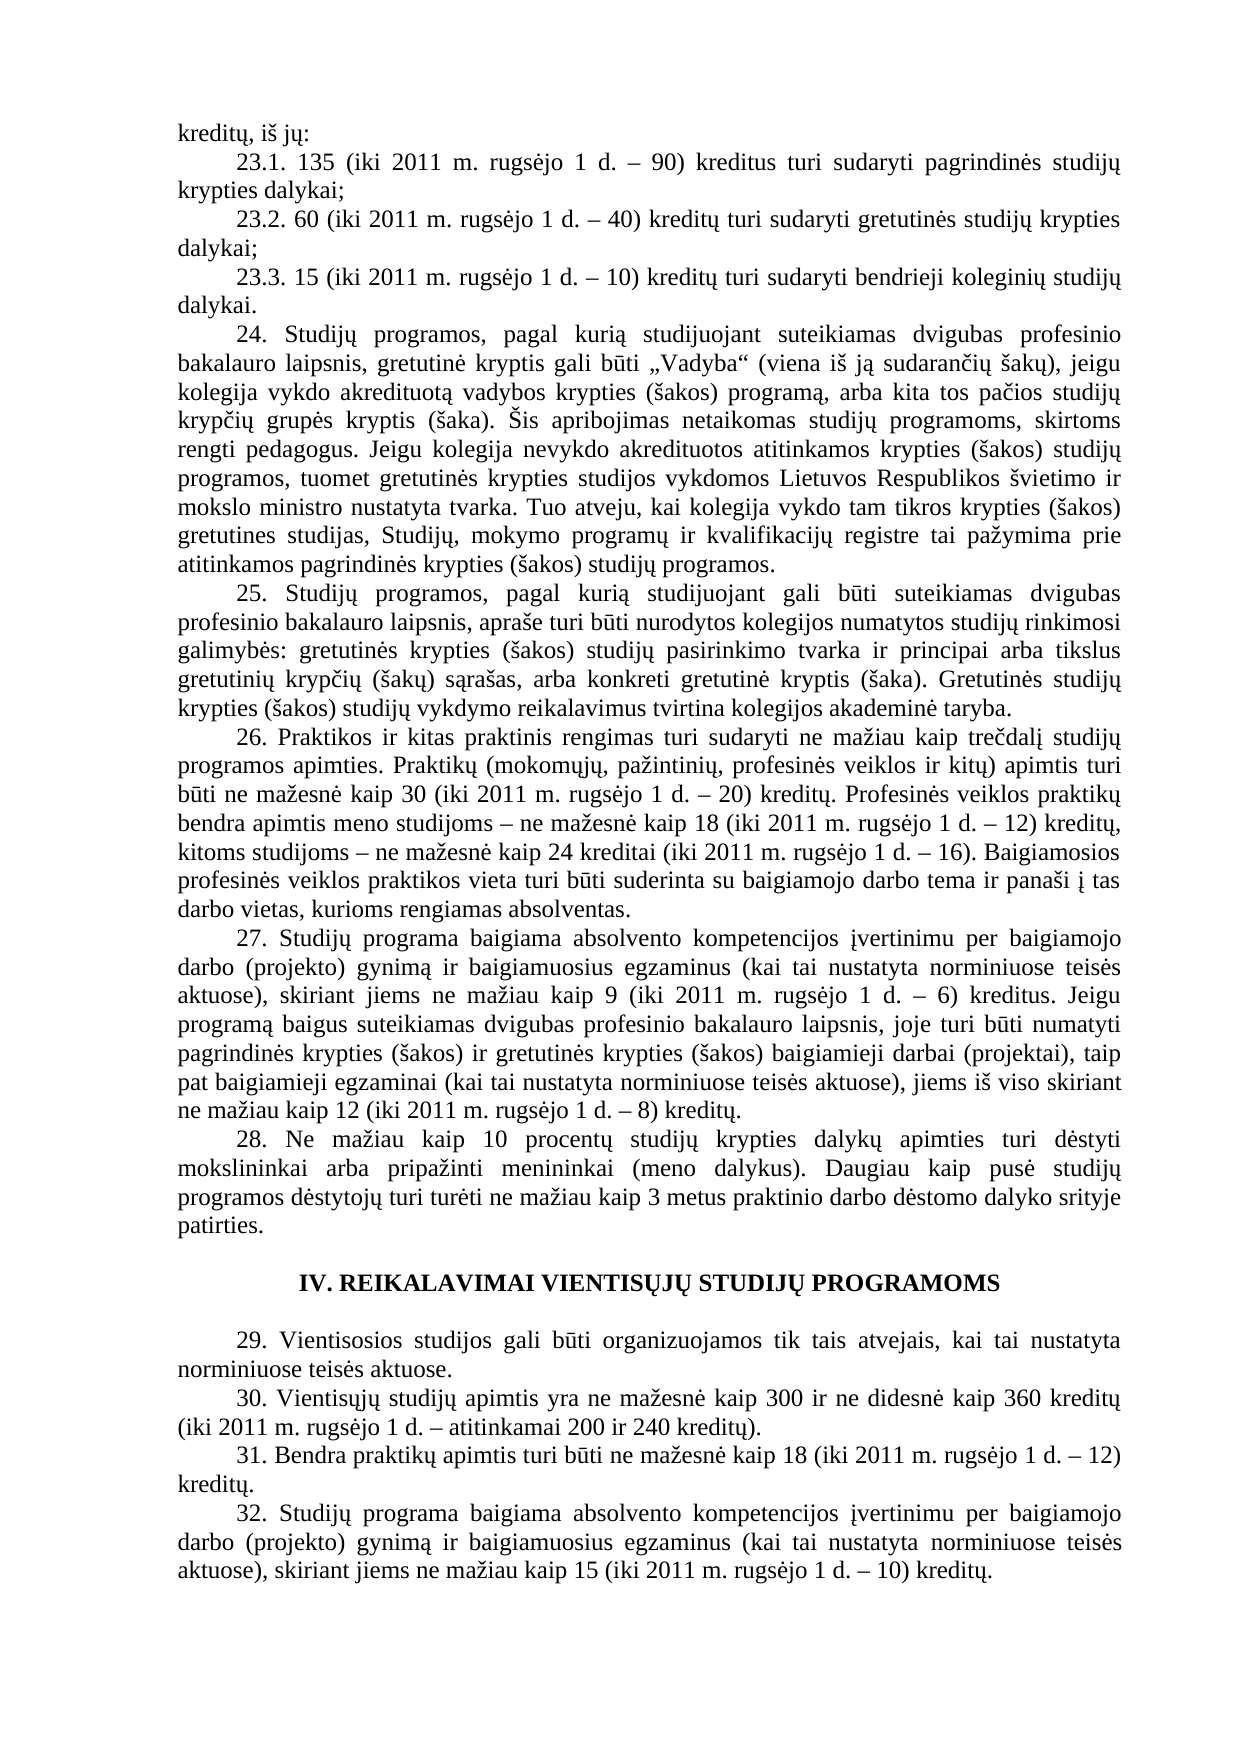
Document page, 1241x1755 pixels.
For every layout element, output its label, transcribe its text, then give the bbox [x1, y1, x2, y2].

text 24. Studijų programos, pagal kurią studijuojant suteikiamas dvigubas profesinio bakalauro laipsnis, gretutinė kryptis gali būti „Vadyba“ (viena iš ją sudarančių šakų), jeigu kolegija vykdo akredituotą vadybos krypties (šakos) programą, arba kita tos pačios studijų krypčių grupės kryptis (šaka). Šis apribojimas netaikomas studijų programoms, skirtoms rengti pedagogus. Jeigu kolegija nevykdo akredituotos atitinkamos krypties (šakos) studijų programos, tuomet gretutinės krypties studijos vykdomos Lietuvos Respublikos švietimo ir mokslo ministro nustatyta tvarka. Tuo atveju, kai kolegija vykdo tam tikros krypties (šakos) gretutines studijas, Studijų, mokymo programų ir kvalifikacijų registre tai pažymima prie atitinkamos pagrindinės krypties (šakos) studijų programos. [177, 319, 1122, 578]
text kreditų, iš jų: [177, 118, 1122, 147]
text 31. Bendra praktikų apimtis turi būti ne mažesnė kaip 18 (iki 2011 m. rugsėjo 1 d. – 12) kreditų. [177, 1441, 1122, 1498]
text 23.3. 15 (iki 2011 m. rugsėjo 1 d. – 10) kreditų turi sudaryti bendrieji koleginių studijų dalykai. [177, 262, 1122, 319]
text 23.1. 135 (iki 2011 m. rugsėjo 1 d. – 90) kreditus turi sudaryti pagrindinės studijų krypties dalykai; [177, 147, 1122, 204]
text IV. REIKALAVIMAI VIENTISŲJŲ STUDIJŲ PROGRAMOMS [177, 1268, 1122, 1297]
text 29. Vientisosios studijos gali būti organizuojamos tik tais atvejais, kai tai nustatyta norminiuose teisės aktuose. [177, 1326, 1122, 1383]
text 32. Studijų programa baigiama absolvento kompetencijos įvertinimu per baigiamojo darbo (projekto) gynimą ir baigiamuosius egzaminus (kai tai nustatyta norminiuose teisės aktuose), skiriant jiems ne mažiau kaip 15 (iki 2011 m. rugsėjo 1 d. – 10) kreditų. [177, 1498, 1122, 1584]
text 28. Ne mažiau kaip 10 procentų studijų krypties dalykų apimties turi dėstyti mokslininkai arba pripažinti menininkai (meno dalykus). Daugiau kaip pusė studijų programos dėstytojų turi turėti ne mažiau kaip 3 metus praktinio darbo dėstomo dalyko srityje patirties. [177, 1124, 1122, 1239]
text 30. Vientisųjų studijų apimtis yra ne mažesnė kaip 300 ir ne didesnė kaip 360 kreditų (iki 2011 m. rugsėjo 1 d. – atitinkamai 200 ir 240 kreditų). [177, 1383, 1122, 1441]
text 25. Studijų programos, pagal kurią studijuojant gali būti suteikiamas dvigubas profesinio bakalauro laipsnis, apraše turi būti nurodytos kolegijos numatytos studijų rinkimosi galimybės: gretutinės krypties (šakos) studijų pasirinkimo tvarka ir principai arba tikslus gretutinių krypčių (šakų) sąrašas, arba konkreti gretutinė kryptis (šaka). Gretutinės studijų krypties (šakos) studijų vykdymo reikalavimus tvirtina kolegijos akademinė taryba. [177, 578, 1122, 722]
text 27. Studijų programa baigiama absolvento kompetencijos įvertinimu per baigiamojo darbo (projekto) gynimą ir baigiamuosius egzaminus (kai tai nustatyta norminiuose teisės aktuose), skiriant jiems ne mažiau kaip 9 (iki 2011 m. rugsėjo 1 d. – 6) kreditus. Jeigu programą baigus suteikiamas dvigubas profesinio bakalauro laipsnis, joje turi būti numatyti pagrindinės krypties (šakos) ir gretutinės krypties (šakos) baigiamieji darbai (projektai), taip pat baigiamieji egzaminai (kai tai nustatyta norminiuose teisės aktuose), jiems iš viso skiriant ne mažiau kaip 12 (iki 2011 m. rugsėjo 1 d. – 8) kreditų. [177, 923, 1122, 1124]
text 23.2. 60 (iki 2011 m. rugsėjo 1 d. – 40) kreditų turi sudaryti gretutinės studijų krypties dalykai; [177, 204, 1122, 262]
text 26. Praktikos ir kitas praktinis rengimas turi sudaryti ne mažiau kaip trečdalį studijų programos apimties. Praktikų (mokomųjų, pažintinių, profesinės veiklos ir kitų) apimtis turi būti ne mažesnė kaip 30 (iki 2011 m. rugsėjo 1 d. – 20) kreditų. Profesinės veiklos praktikų bendra apimtis meno studijoms – ne mažesnė kaip 18 (iki 2011 m. rugsėjo 1 d. – 12) kreditų, kitoms studijoms – ne mažesnė kaip 24 kreditai (iki 2011 m. rugsėjo 1 d. – 16). Baigiamosios profesinės veiklos praktikos vieta turi būti suderinta su baigiamojo darbo tema ir panaši į tas darbo vietas, kurioms rengiamas absolventas. [177, 722, 1122, 923]
